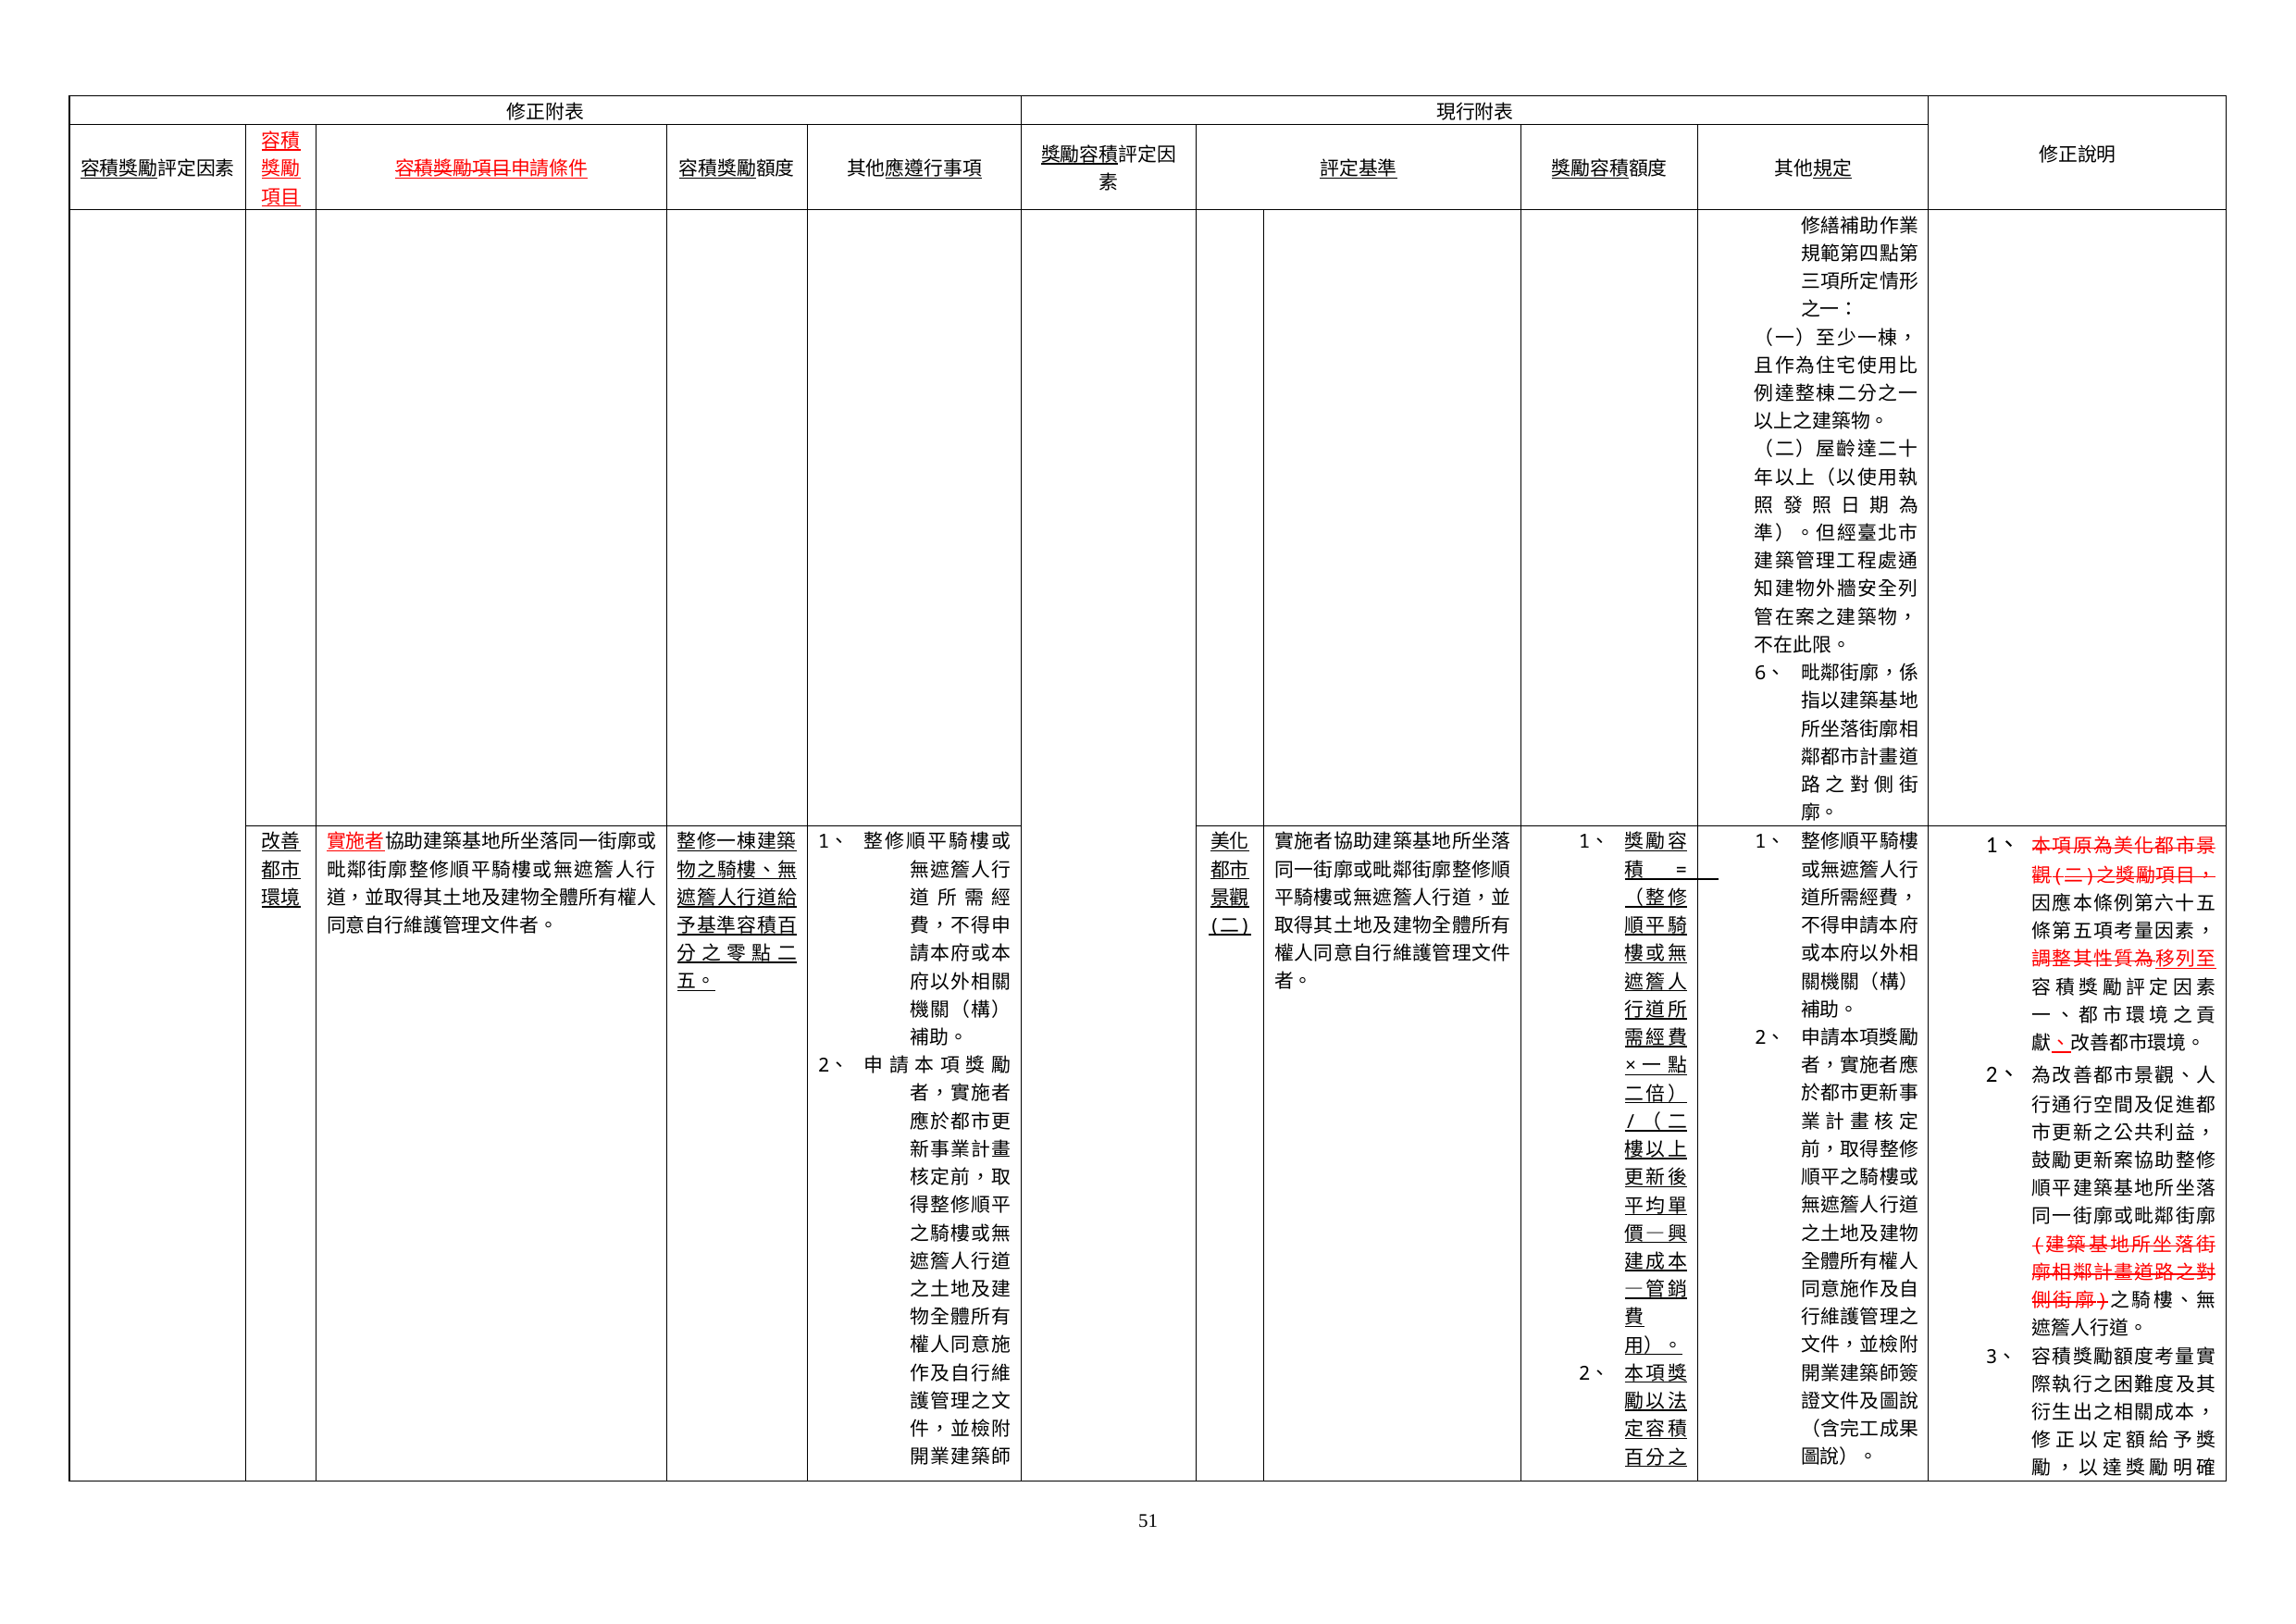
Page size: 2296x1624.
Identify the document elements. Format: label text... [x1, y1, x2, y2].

table_cell 容積獎勵項目 [246, 125, 316, 209]
table_cell [667, 210, 807, 825]
table_cell 容積獎勵評定因素 [70, 125, 245, 209]
table_header 現行附表 [1022, 96, 1928, 124]
table_cell 其他應遵行事項 [808, 125, 1021, 209]
table_cell 獎勵容積評定因素 [1022, 125, 1196, 209]
table_cell [246, 210, 316, 825]
table_cell [1022, 210, 1196, 1481]
table_cell 美化都市景觀 (二) [1197, 826, 1263, 1481]
table_cell 容積獎勵額度 [667, 125, 807, 209]
table_cell 容積獎勵項目申請條件 [316, 125, 666, 209]
table_cell [1197, 210, 1263, 825]
table_cell [1264, 210, 1520, 825]
table_cell [316, 210, 666, 825]
table_cell 評定基準 [1197, 125, 1520, 209]
table_cell 整修順平騎樓或無遮簷人行道所需經費，不得申請本府或本府以外相關機關（構）補助。 申請本項獎勵者，實施者應於都市更新事業計畫核定前，取得整修順平之騎樓或無遮簷人行道之土地及建物全體所有權人同意施作及自行維護管理之文件，並檢附開業建築師簽證文件及圖說（含完工成果圖說）。 整修順平騎樓或無遮簷人行道所需經費，以都市更新事業計畫報核當年度之臺北市議會審定工程預算單價計算為準。 整修順平騎樓或無遮簷人行道所需經費得列入共同負擔。但其金額不得超過以法定容積百分之五之獎勵容積依左列公式換算之所需經費。 毗鄰街廓，係指以建築基地所坐落街廓相鄰都市計畫道路之對側街廓。 [1698, 826, 1928, 1481]
table_cell [70, 210, 245, 1481]
table_cell 整修一棟建築物之騎樓、無遮簷人行道給予基準容積百分之零點二五。 [667, 826, 807, 1481]
table_header 修正附表 [70, 96, 1021, 124]
table_cell 本項原為美化都市景觀(二)之獎勵項目，因應本條例第六十五條第五項考量因素，調整其性質為移列至容積獎勵評定因素一、都市環境之貢獻、改善都市環境。 為改善都市景觀、人行通行空間及促進都市更新之公共利益，鼓勵更新案協助整修順平建築基地所坐落同一街廓或毗鄰街廓(建築基地所坐落街廓相鄰計畫道路之對側街廓)之騎樓、無遮簷人行道。 容積獎勵額度考量實際執行之困難度及其衍生出之相關成本，修正以定額給予獎勵，以達獎勵明確 [1929, 826, 2226, 1481]
table_header 修正說明 [1929, 96, 2226, 209]
table_cell 修繕外牆所需經費，不得申請本府或本府以外相關機關（構）補助，且同一修繕案僅得於一件更新案申請獎勵。 修繕外牆須以建築物完整單一立面以上施作，始得申請本項獎勵。 申請本項獎勵者，實施者應於都市更新事業計畫核定前，依建築管理法令取得修繕外牆之同意變更文件（變更使用執照（圖說審查））或依臺北市一定規模以下建築物免辦理變更使用執照管理辦法審核圖說，及該合法建築物之土地及建築物全體所有權人同意自行維護管理之文件。並應於都市更新案新建工程一樓版勘驗前，取得核准變更使用文件（修繕外牆之變更使用執照或同意備查文件)。 修繕外牆所需經費得列入共同負擔。但其金額不得超過以法定容積百分之五之獎勵容積依左列公式換算之所需經費。 合法建築物應符合下列規定且無臺北市協助老舊建築物修繕補助作業規範第四點第三項所定情形之一： （一）至少一棟，且作為住宅使用比例達整棟二分之一以上之建築物。 （二）屋齡達二十年以上（以使用執照發照日期為準）。但經臺北市建築管理工程處通知建物外牆安全列管在案之建築物，不在此限。 毗鄰街廓，係指以建築基地所坐落街廓相鄰都市計畫道路之對側街廓。 [1698, 210, 1928, 825]
table_cell 實施者協助建築基地所坐落同一街廓或毗鄰街廓整修順平騎樓或無遮簷人行道，並取得其土地及建物全體所有權人同意自行維護管理文件者。 [316, 826, 666, 1481]
table_cell 其他規定 [1698, 125, 1928, 209]
table_cell 獎勵容積=（整修順平騎樓或無遮簷人行道所需經費×一點二倍）/（二樓以上更新後平均單價—興建成本—管銷費用）。 本項獎勵以法定容積百分之 [1521, 826, 1697, 1481]
table_cell 獎勵容積=（修繕外牆所需經費×一點二倍）/（二樓以上更新後平均單價—興建成本—管銷費用)。 本項獎勵以法定容積百分之五為上限。 [1521, 210, 1697, 825]
table_cell [808, 210, 1021, 825]
table_cell 實施者協助建築基地所坐落同一街廓或毗鄰街廓整修順平騎樓或無遮簷人行道，並取得其土地及建物全體所有權人同意自行維護管理文件者。 [1264, 826, 1520, 1481]
table_cell 改善都市環境 [246, 826, 316, 1481]
table_cell 本項刪除。 內政部營建署一百零八年六月四日台內營字第一零八零八零八五五五號函表示，本項協助合法建築物修繕外牆，對於外部是有美化市容之成效，但仍屬特定人士之特定利益，公益性較為不足，不宜給予獎勵。 經考量本項獎勵執行層面及獎勵額度認定上較為不確定，易造成都市更新案推動之不穩定，與中央給予獎勵額度明確化之原則違背，故刪除本項獎勵。 [1929, 210, 2226, 825]
table_cell 整修順平騎樓或無遮簷人行道所需經費，不得申請本府或本府以外相關機關（構）補助。 申請本項獎勵者，實施者應於都市更新事業計畫核定前，取得整修順平之騎樓或無遮簷人行道之土地及建物全體所有權人同意施作及自行維護管理之文件，並檢附開業建築師 [808, 826, 1021, 1481]
table_cell 獎勵容積額度 [1521, 125, 1697, 209]
